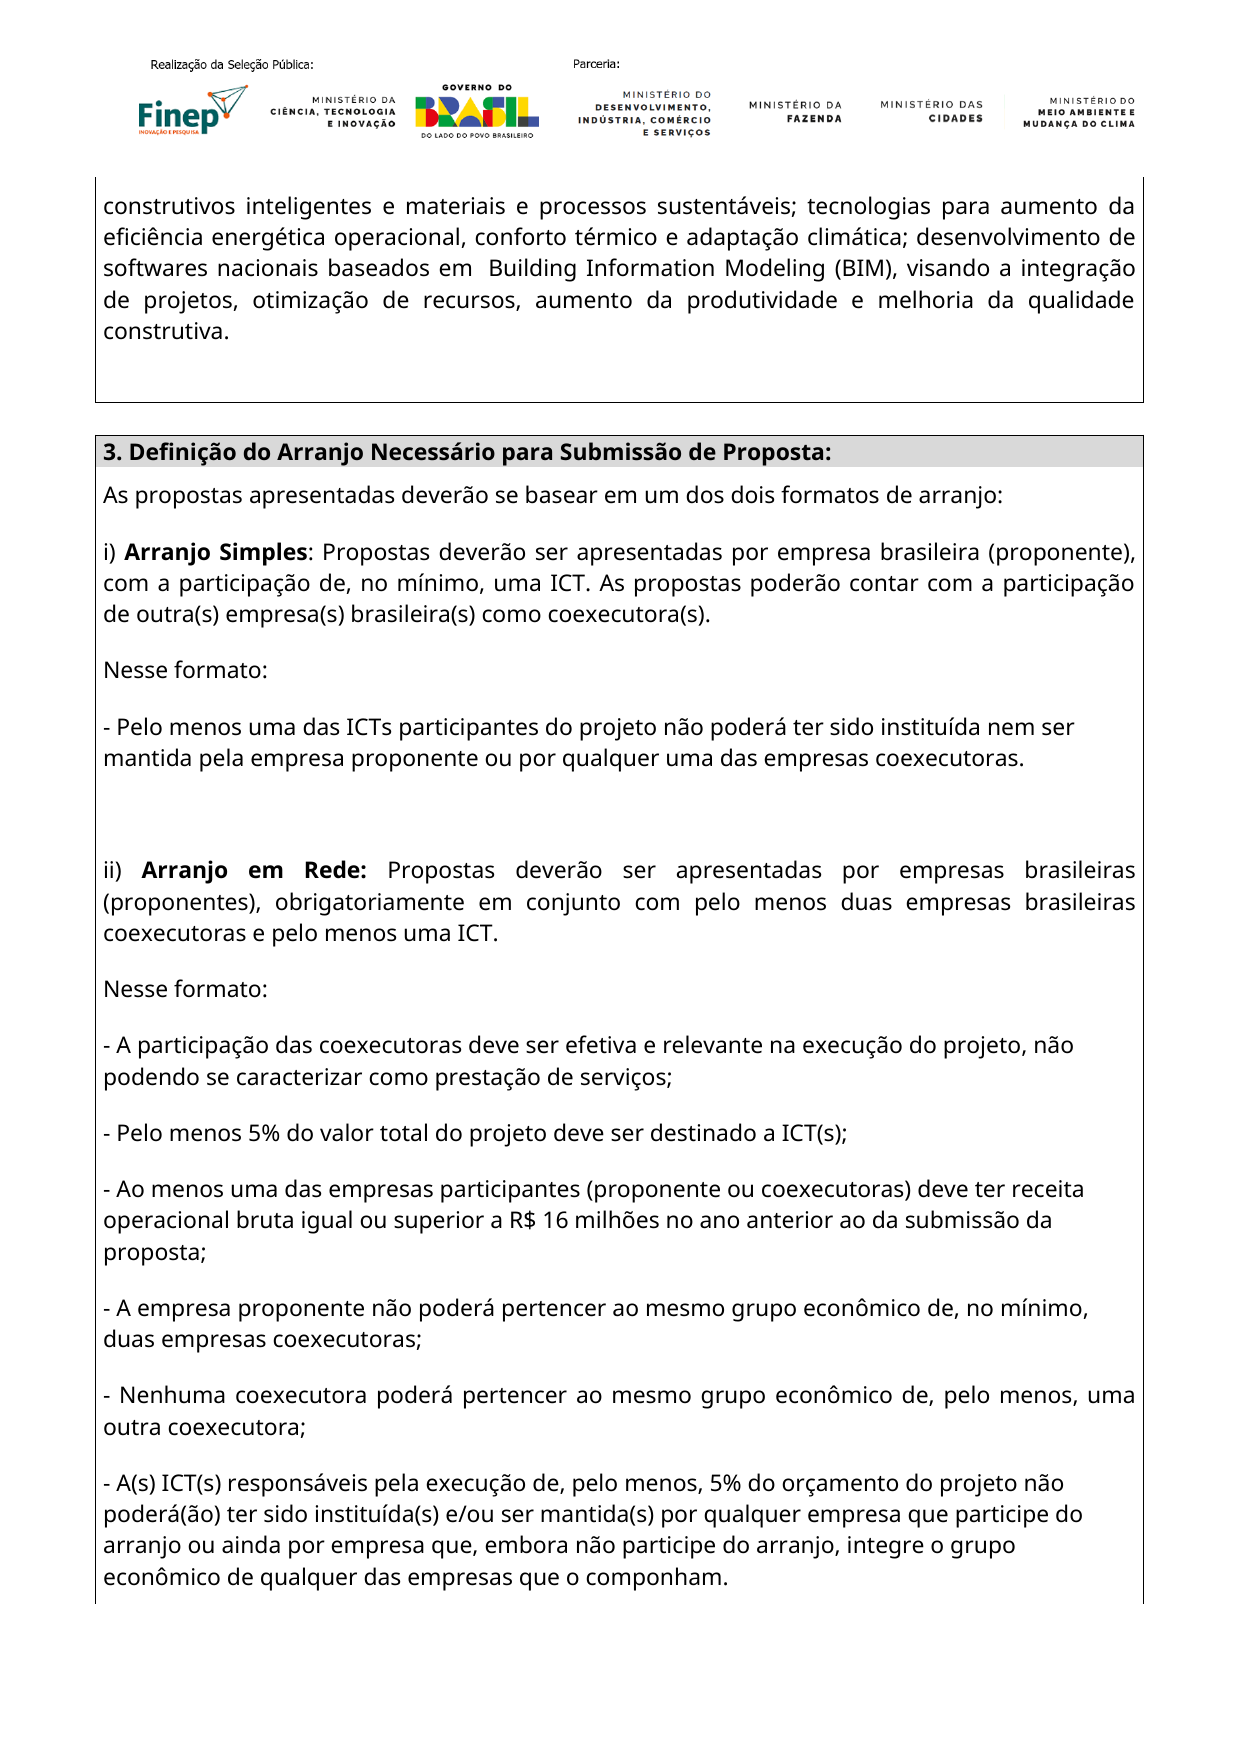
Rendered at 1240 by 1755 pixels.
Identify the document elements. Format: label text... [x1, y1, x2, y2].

table_cell [96, 359, 1143, 402]
table_cell As propostas apresentadas deverão se basear em um dos dois formatos de arranjo: i) Arranjo Simples: Propostas deverão ser apresentadas por empresa brasileira (proponente), com a participação de, no mínimo, uma ICT. As propostas poderão contar com a participação de outra(s) empresa(s) brasileira(s) como coexecutora(s). Nesse formato: - Pelo menos uma das ICTs participantes do projeto não poderá ter sido instituída nem ser mantida pela empresa proponente ou por qualquer uma das empresas coexecutoras. ii) Arranjo em Rede: Propostas deverão ser apresentadas por empresas brasileiras (proponentes), obrigatoriamente em conjunto com pelo menos duas empresas brasileiras coexecutoras e pelo menos uma ICT. Nesse formato: - A participação das coexecutoras deve ser efetiva e relevante na execução do projeto, não podendo se caracterizar como prestação de serviços; - Pelo menos 5% do valor total do projeto deve ser destinado a ICT(s); - Ao menos uma das empresas participantes (proponente ou coexecutoras) deve ter receita operacional bruta igual ou superior a R$ 16 milhões no ano anterior ao da submissão da proposta; - A empresa proponente não poderá pertencer ao mesmo grupo econômico de, no mínimo, duas empresas coexecutoras; - Nenhuma coexecutora poderá pertencer ao mesmo grupo econômico de, pelo menos, uma outra coexecutora; - A(s) ICT(s) responsáveis pela execução de, pelo menos, 5% do orçamento do projeto não poderá(ão) ter sido instituída(s) e/ou ser mantida(s) por qualquer empresa que participe do arranjo ou ainda por empresa que, embora não participe do arranjo, integre o grupo econômico de qualquer das empresas que o componham. [96, 467, 1143, 1604]
table_header 3. Definição do Arranjo Necessário para Submissão de Proposta: [96, 436, 1143, 467]
table_cell construtivos inteligentes e materiais e processos sustentáveis; tecnologias para aumento da eficiência energética operacional, conforto térmico e adaptação climática; desenvolvimento de softwares nacionais baseados em Building Information Modeling (BIM), visando a integração de projetos, otimização de recursos, aumento da produtividade e melhoria da qualidade construtiva. [96, 177, 1143, 358]
